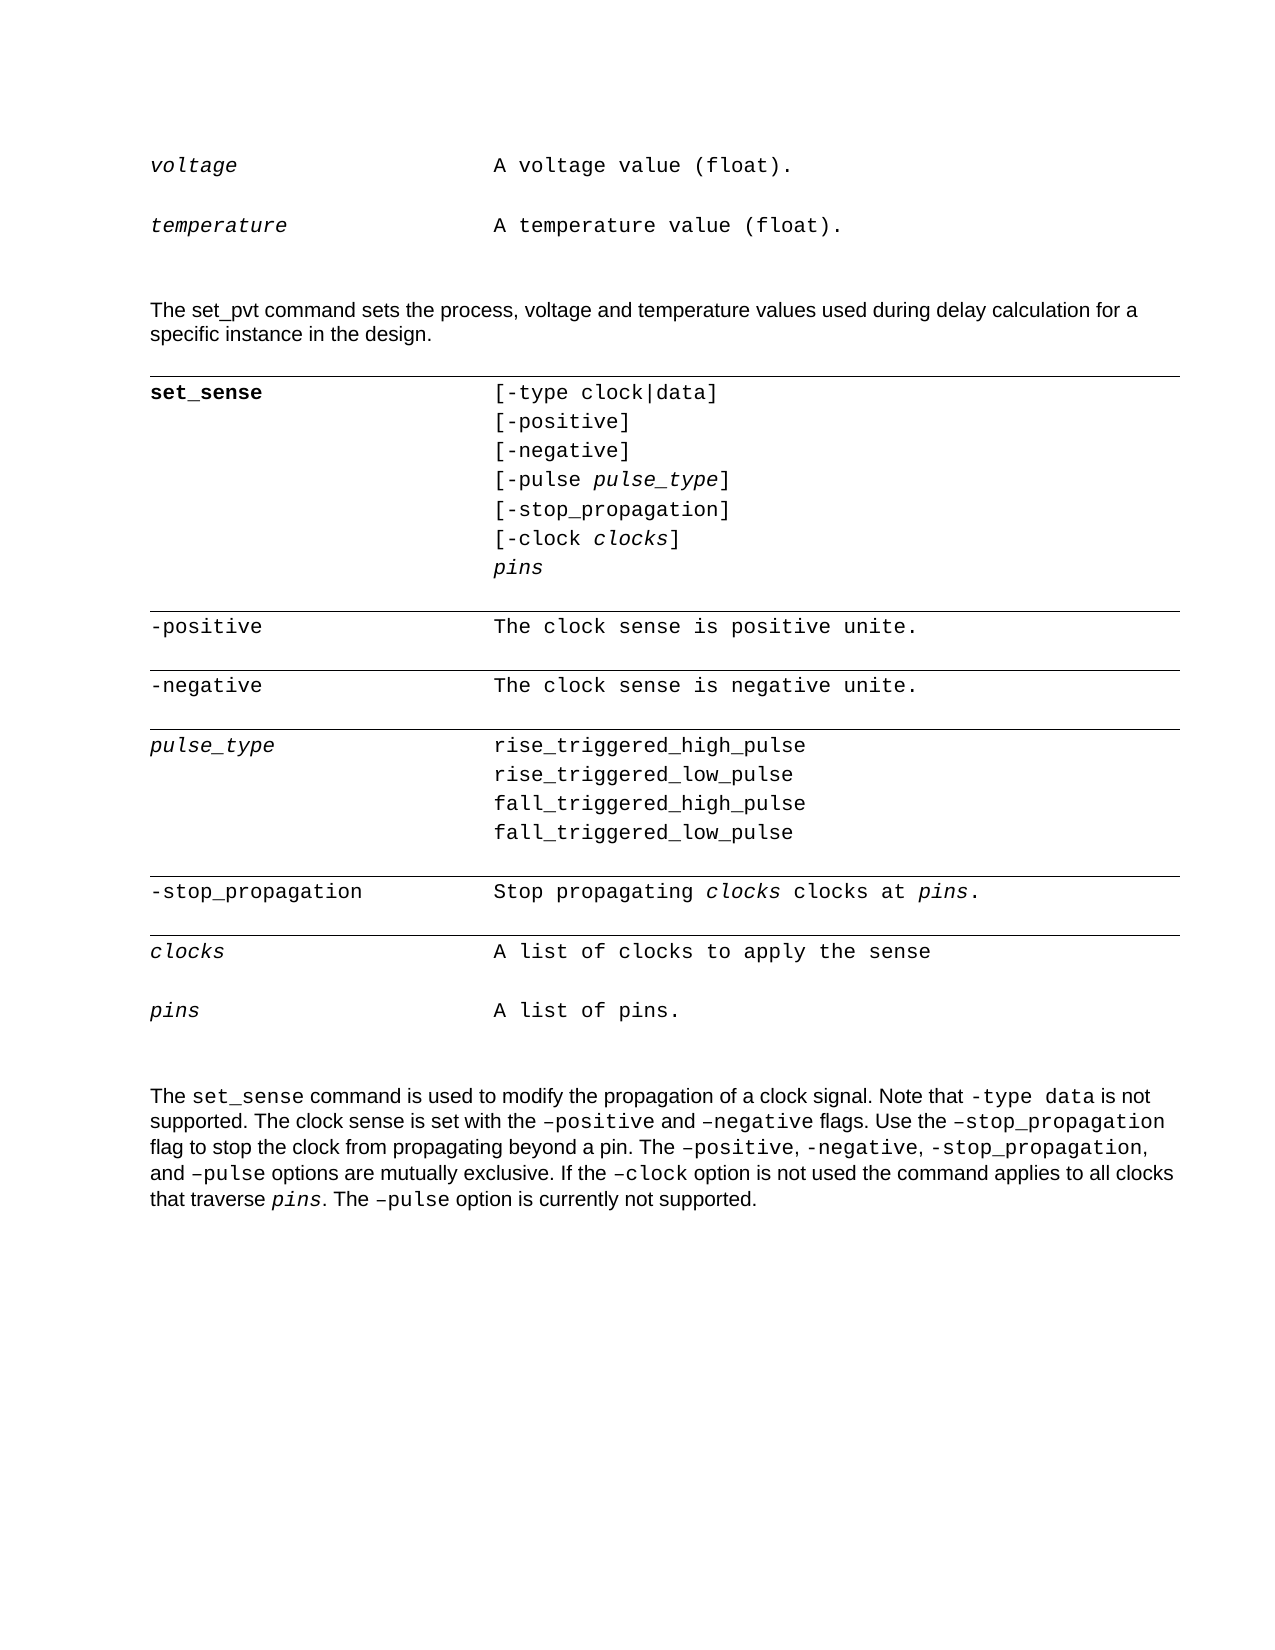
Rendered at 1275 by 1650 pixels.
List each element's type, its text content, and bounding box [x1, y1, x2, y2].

table_header set_sense [150, 377, 493, 611]
text The set_pvt command sets the process, voltage and temperature values used during delay calculation for a specific instance in the design. [150, 298, 1180, 346]
table_cell -stop_propagation [150, 877, 493, 935]
table_cell pins [150, 994, 493, 1053]
table_cell A list of pins. [493, 994, 1180, 1053]
table_cell A temperature value (float). [493, 209, 1180, 268]
table_cell Stop propagating clocks clocks at pins. [493, 877, 1180, 935]
table_cell The clock sense is negative unite. [493, 671, 1180, 729]
table_header [-type clock|data] [-positive] [-negative] [-pulse pulse_type] [-stop_propagation] [-clock clocks] pins [493, 377, 1180, 611]
table_cell A voltage value (float). [493, 150, 1180, 209]
text The set_sense command is used to modify the propagation of a clock signal. Note that -type data is not supported. The clock sense is set with the –positive and –negative flags. Use the –stop_propagation flag to stop the clock from propagating beyond a pin. The –positive, -negative, -stop_propagation, and –pulse options are mutually exclusive. If the –clock option is not used the command applies to all clocks that traverse pins. The –pulse option is currently not supported. [150, 1083, 1180, 1213]
table_cell A list of clocks to apply the sense [493, 936, 1180, 994]
table_cell pulse_type [150, 730, 493, 876]
table_cell voltage [150, 150, 493, 209]
table_cell temperature [150, 209, 493, 268]
table_cell -negative [150, 671, 493, 729]
table_cell rise_triggered_high_pulse rise_triggered_low_pulse fall_triggered_high_pulse fall_triggered_low_pulse [493, 730, 1180, 876]
table_cell clocks [150, 936, 493, 994]
table_cell The clock sense is positive unite. [493, 612, 1180, 670]
table_cell -positive [150, 612, 493, 670]
